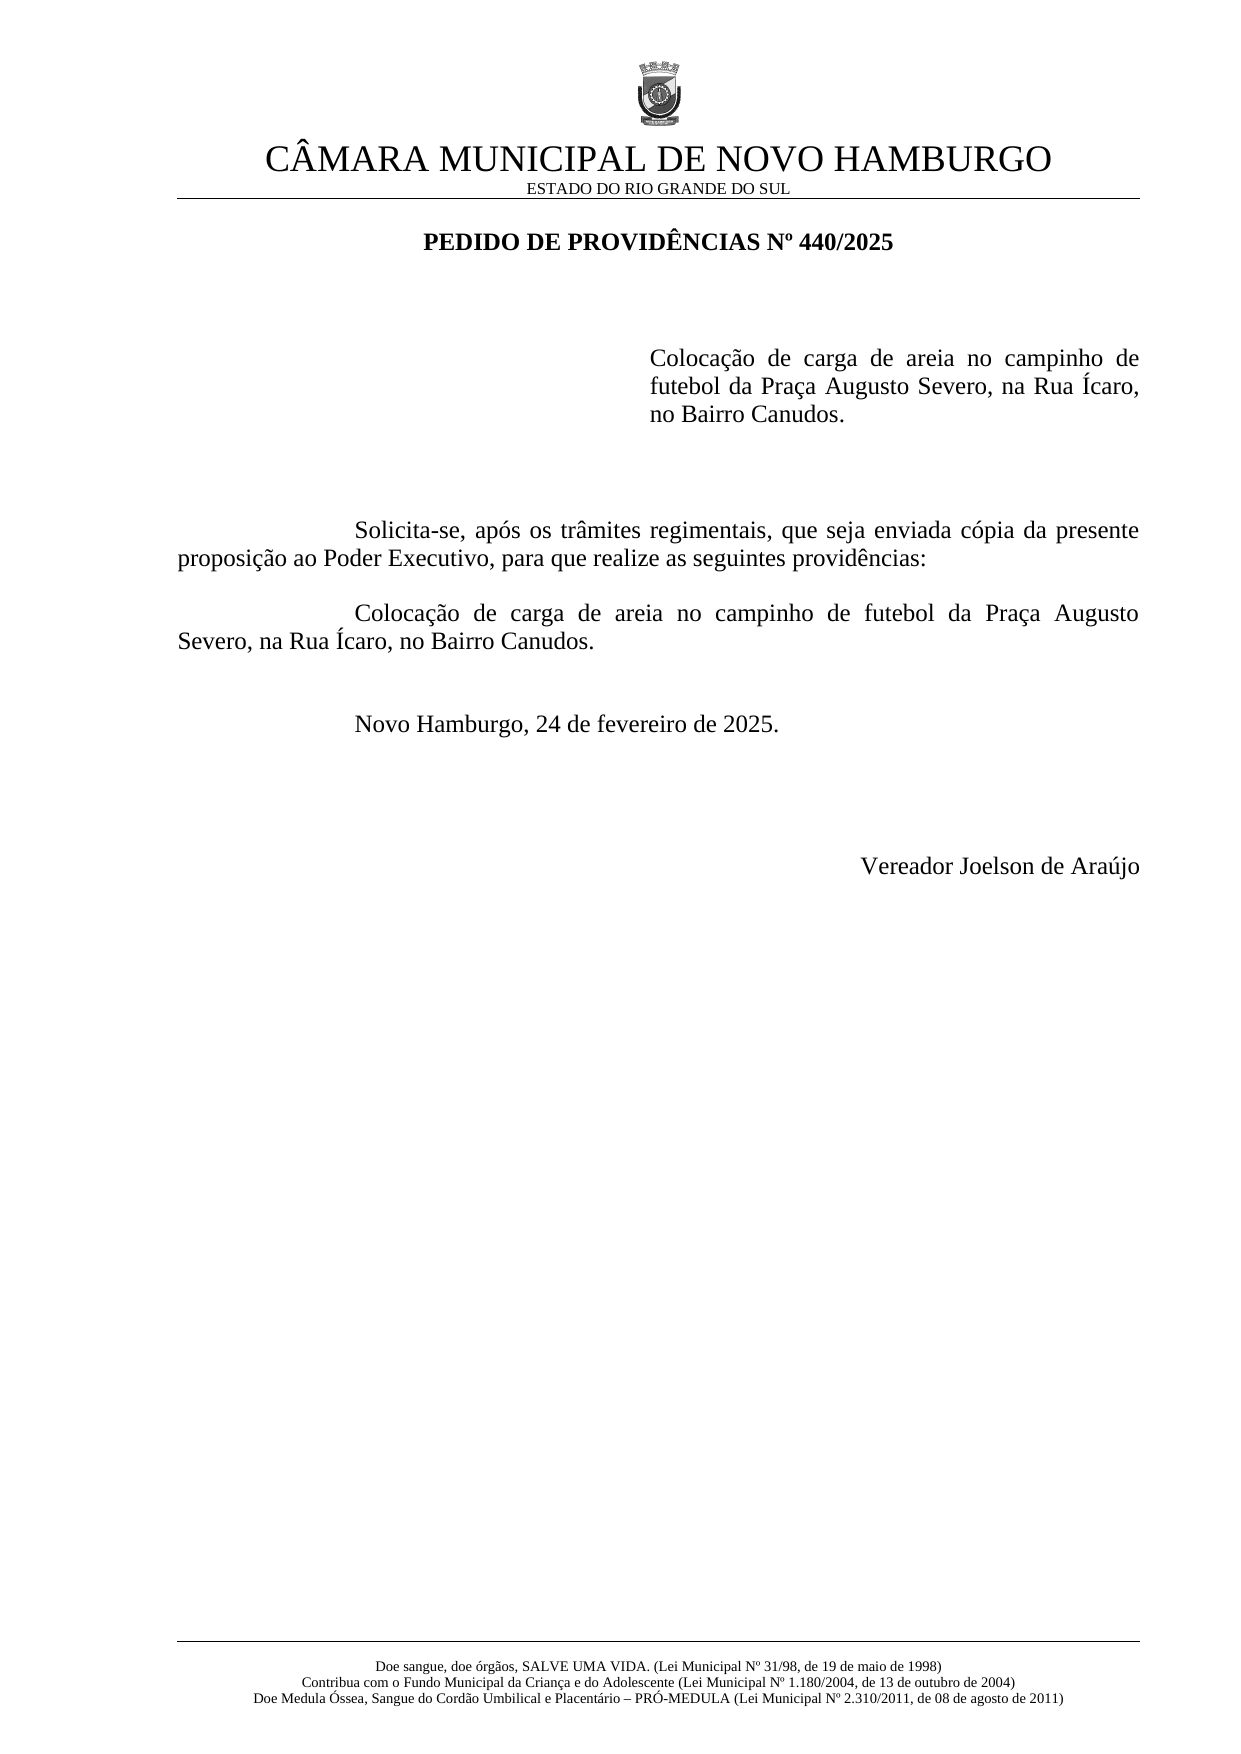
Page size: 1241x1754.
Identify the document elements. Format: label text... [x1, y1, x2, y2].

text Colocação de carga de areia no campinho de futebol da Praça Augusto Severo, na Rua Ícaro, no Bairro Canudos. [649, 344, 1140, 428]
text Vereador Joelson de Araújo [177, 852, 1140, 880]
text Colocação de carga de areia no campinho de futebol da Praça Augusto Severo, na Rua Ícaro, no Bairro Canudos. [177, 599, 1140, 655]
text Novo Hamburgo, 24 de fevereiro de 2025. [177, 710, 1140, 738]
text PEDIDO DE PROVIDÊNCIAS Nº 440/2025 [177, 228, 1140, 256]
text Solicita-se, após os trâmites regimentais, que seja enviada cópia da presente proposição ao Poder Executivo, para que realize as seguintes providências: [177, 516, 1140, 572]
